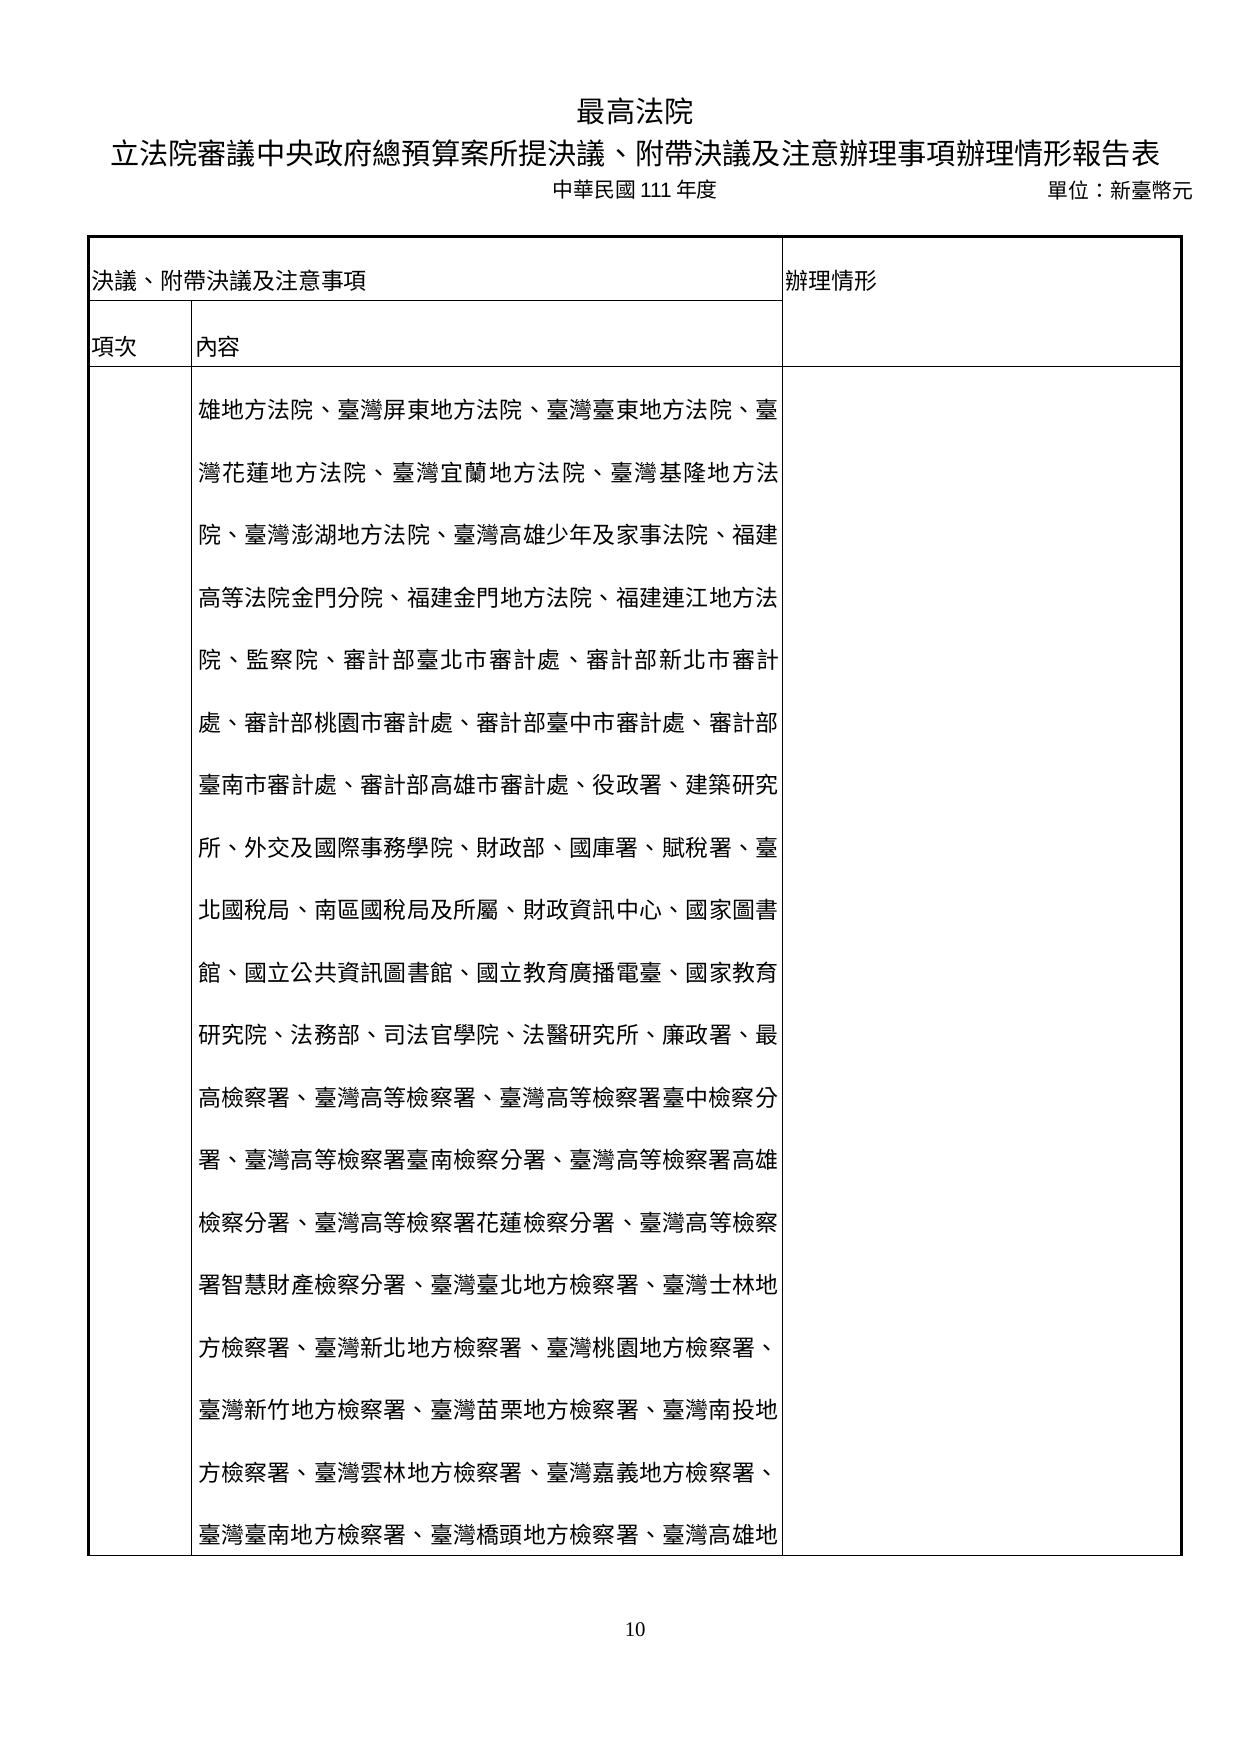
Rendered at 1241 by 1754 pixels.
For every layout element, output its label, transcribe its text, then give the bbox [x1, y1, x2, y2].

table_cell [783, 367, 1180, 1554]
table_cell 項次 [90, 301, 191, 366]
table_cell 雄地方法院、臺灣屏東地方法院、臺灣臺東地方法院、臺灣花蓮地方法院、臺灣宜蘭地方法院、臺灣基隆地方法院、臺灣澎湖地方法院、臺灣高雄少年及家事法院、福建高等法院金門分院、福建金門地方法院、福建連江地方法院、監察院、審計部臺北市審計處、審計部新北市審計處、審計部桃園市審計處、審計部臺中市審計處、審計部臺南市審計處、審計部高雄市審計處、役政署、建築研究所、外交及國際事務學院、財政部、國庫署、賦稅署、臺北國稅局、南區國稅局及所屬、財政資訊中心、國家圖書館、國立公共資訊圖書館、國立教育廣播電臺、國家教育研究院、法務部、司法官學院、法醫研究所、廉政署、最高檢察署、臺灣高等檢察署、臺灣高等檢察署臺中檢察分署、臺灣高等檢察署臺南檢察分署、臺灣高等檢察署高雄檢察分署、臺灣高等檢察署花蓮檢察分署、臺灣高等檢察署智慧財產檢察分署、臺灣臺北地方檢察署、臺灣士林地方檢察署、臺灣新北地方檢察署、臺灣桃園地方檢察署、臺灣新竹地方檢察署、臺灣苗栗地方檢察署、臺灣南投地方檢察署、臺灣雲林地方檢察署、臺灣嘉義地方檢察署、臺灣臺南地方檢察署、臺灣橋頭地方檢察署、臺灣高雄地 [192, 367, 782, 1554]
table_header 辦理情形 [783, 238, 1180, 366]
table_cell 內容 [192, 301, 782, 366]
table_cell [90, 367, 191, 1554]
table_header 決議、附帶決議及注意事項 [90, 238, 782, 300]
